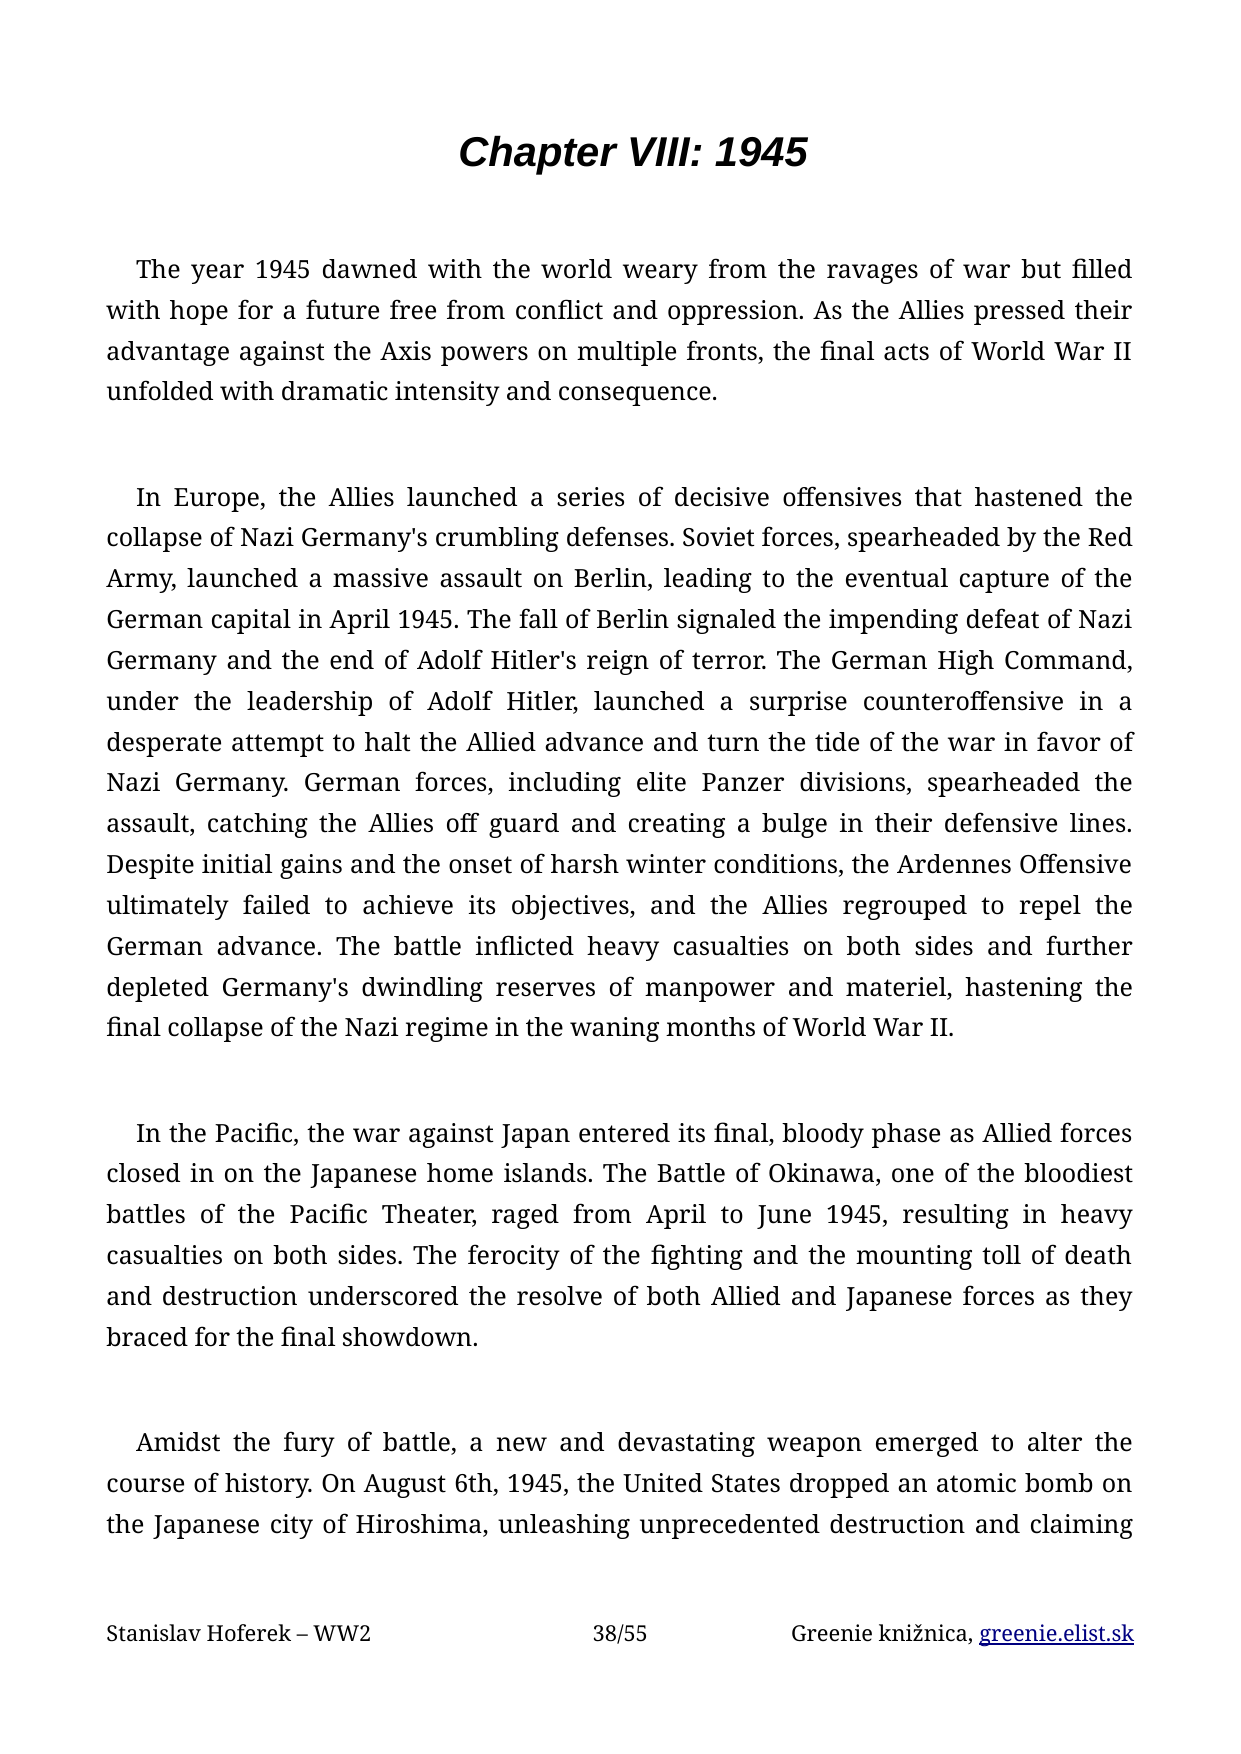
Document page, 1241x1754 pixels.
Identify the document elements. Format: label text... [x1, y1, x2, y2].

subtitle Chapter VIII: 1945 [136, 127, 1134, 175]
text The year 1945 dawned with the world weary from the ravages of war but filled with hope for a future free from conflict and oppression. As the Allies pressed their advantage against the Axis powers on multiple fronts, the final acts of World War II unfolded with dramatic intensity and consequence. [106, 252, 1134, 408]
text Amidst the fury of battle, a new and devastating weapon emerged to alter the course of history. On August 6th, 1945, the United States dropped an atomic bomb on the Japanese city of Hiroshima, unleashing unprecedented destruction and claiming [106, 1425, 1134, 1540]
text In Europe, the Allies launched a series of decisive offensives that hastened the collapse of Nazi Germany's crumbling defenses. Soviet forces, spearheaded by the Red Army, launched a massive assault on Berlin, leading to the eventual capture of the German capital in April 1945. The fall of Berlin signaled the impending defeat of Nazi Germany and the end of Adolf Hitler's reign of terror. The German High Command, under the leadership of Adolf Hitler, launched a surprise counteroffensive in a desperate attempt to halt the Allied advance and turn the tide of the war in favor of Nazi Germany. German forces, including elite Panzer divisions, spearheaded the assault, catching the Allies off guard and creating a bulge in their defensive lines. Despite initial gains and the onset of harsh winter conditions, the Ardennes Offensive ultimately failed to achieve its objectives, and the Allies regrouped to repel the German advance. The battle inflicted heavy casualties on both sides and further depleted Germany's dwindling reserves of manpower and materiel, hastening the final collapse of the Nazi regime in the waning months of World War II. [106, 479, 1134, 1044]
text In the Pacific, the war against Japan entered its final, bloody phase as Allied forces closed in on the Japanese home islands. The Battle of Okinawa, one of the bloodiest battles of the Pacific Theater, raged from April to June 1945, resulting in heavy casualties on both sides. The ferocity of the fighting and the mounting toll of death and destruction underscored the resolve of both Allied and Japanese forces as they braced for the final showdown. [106, 1115, 1134, 1353]
